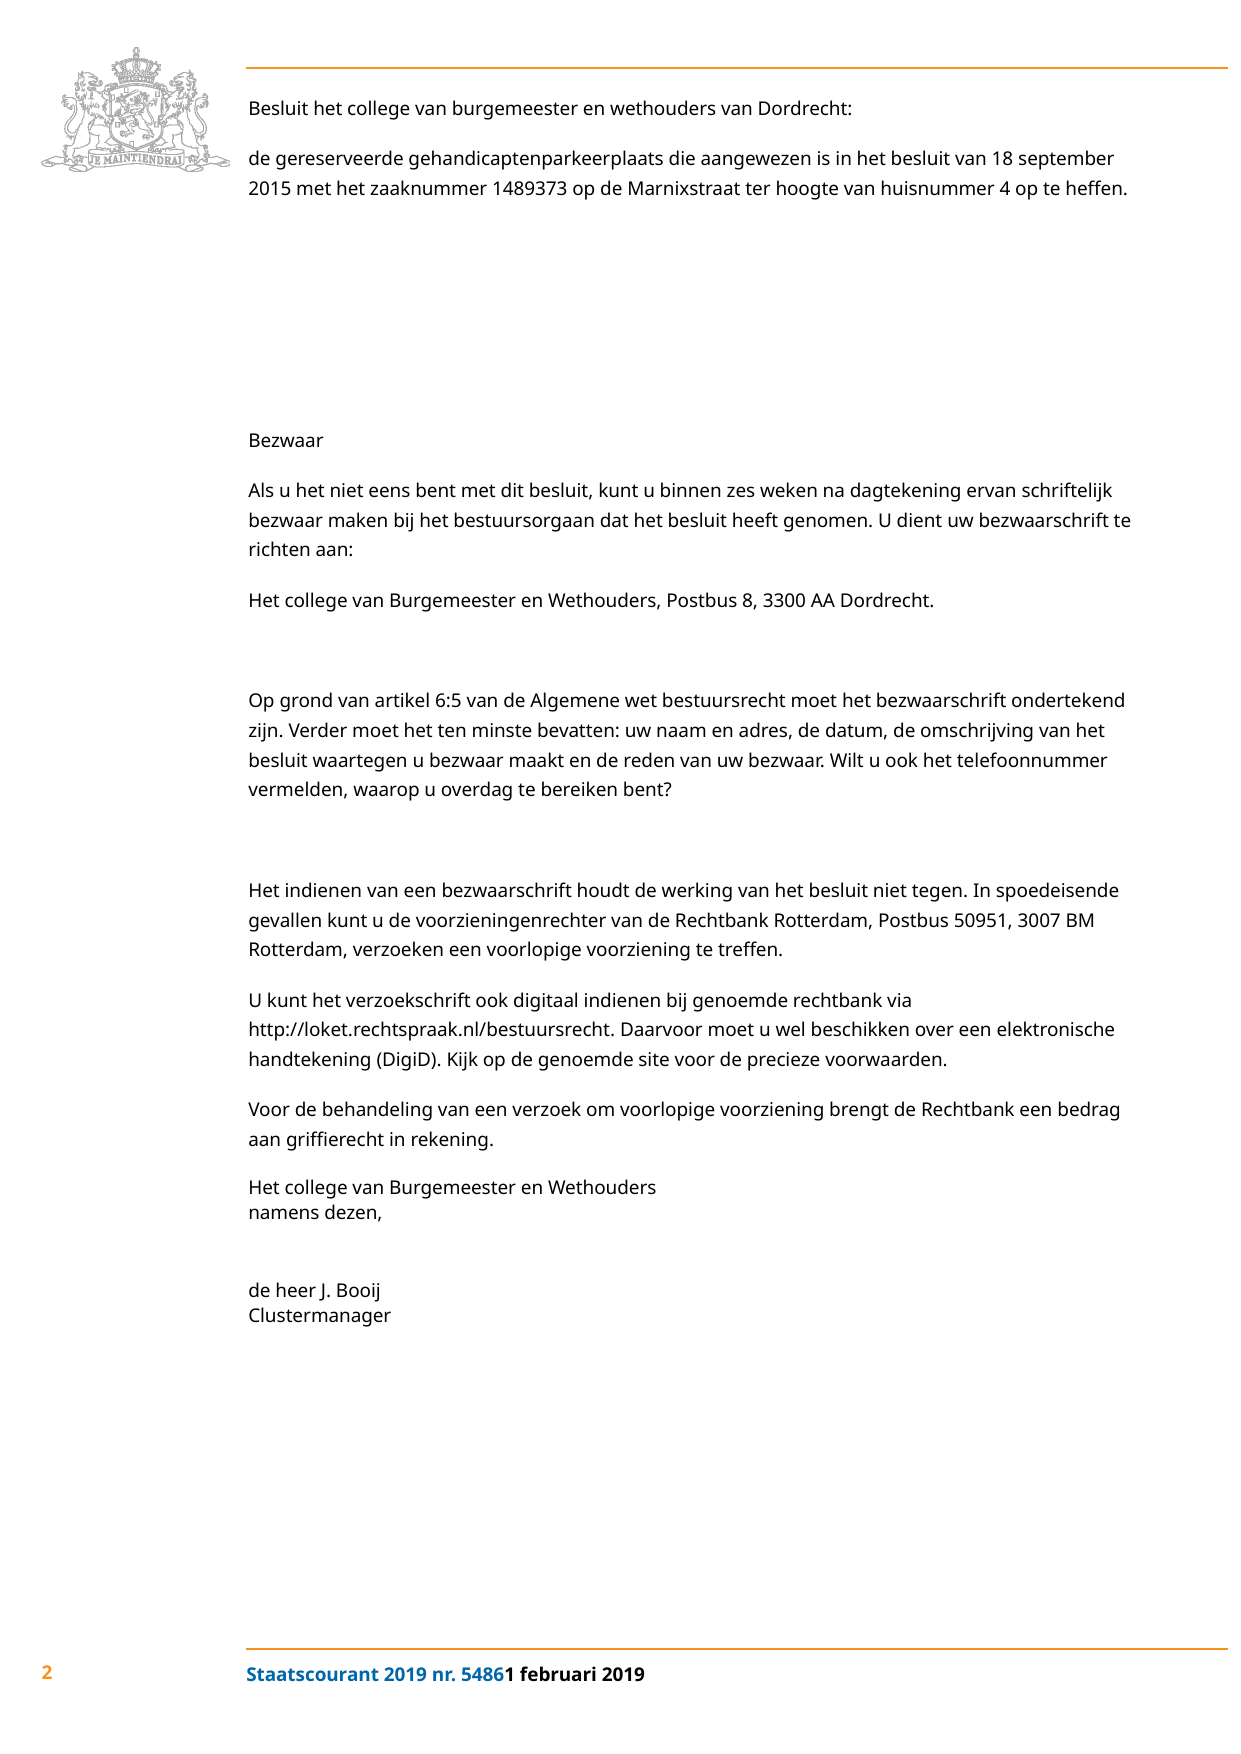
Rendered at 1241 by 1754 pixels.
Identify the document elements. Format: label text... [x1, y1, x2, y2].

text Als u het niet eens bent met dit besluit, kunt u binnen zes weken na dagtekening ervan schriftelijk bezwaar maken bij het bestuursorgaan dat het besluit heeft genomen. U dient uw bezwaarschrift te richten aan: [248, 477, 1152, 562]
text Op grond van artikel 6:5 van de Algemene wet bestuursrecht moet het bezwaarschrift ondertekend zijn. Verder moet het ten minste bevatten: uw naam en adres, de datum, de omschrijving van het besluit waartegen u bezwaar maakt en de reden van uw bezwaar. Wilt u ook het telefoonnummer vermelden, waarop u overdag te bereiken bent? [248, 688, 1152, 802]
text Clustermanager [248, 1302, 1152, 1328]
text namens dezen, [248, 1199, 1152, 1225]
text Het college van Burgemeester en Wethouders, Postbus 8, 3300 AA Dordrecht. [248, 587, 1152, 613]
text U kunt het verzoekschrift ook digitaal indienen bij genoemde rechtbank via http://loket.rechtspraak.nl/bestuursrecht. Daarvoor moet u wel beschikken over een elektronische handtekening (DigiD). Kijk op de genoemde site voor de precieze voorwaarden. [248, 987, 1152, 1072]
text de heer J. Booij [248, 1277, 1152, 1302]
text Bezwaar [248, 427, 1152, 453]
text Het indienen van een bezwaarschrift houdt de werking van het besluit niet tegen. In spoedeisende gevallen kunt u de voorzieningenrechter van de Rechtbank Rotterdam, Postbus 50951, 3007 BM Rotterdam, verzoeken een voorlopige voorziening te treffen. [248, 877, 1152, 962]
text Voor de behandeling van een verzoek om voorlopige voorziening brengt de Rechtbank een bedrag aan griffierecht in rekening. [248, 1096, 1152, 1152]
text Besluit het college van burgemeester en wethouders van Dordrecht: [248, 95, 1152, 121]
picture [41, 47, 231, 172]
text de gereserveerde gehandicaptenparkeerplaats die aangewezen is in het besluit van 18 september 2015 met het zaaknummer 1489373 op de Marnixstraat ter hoogte van huisnummer 4 op te heffen. [248, 145, 1152, 201]
text Het college van Burgemeester en Wethouders [248, 1174, 1152, 1199]
